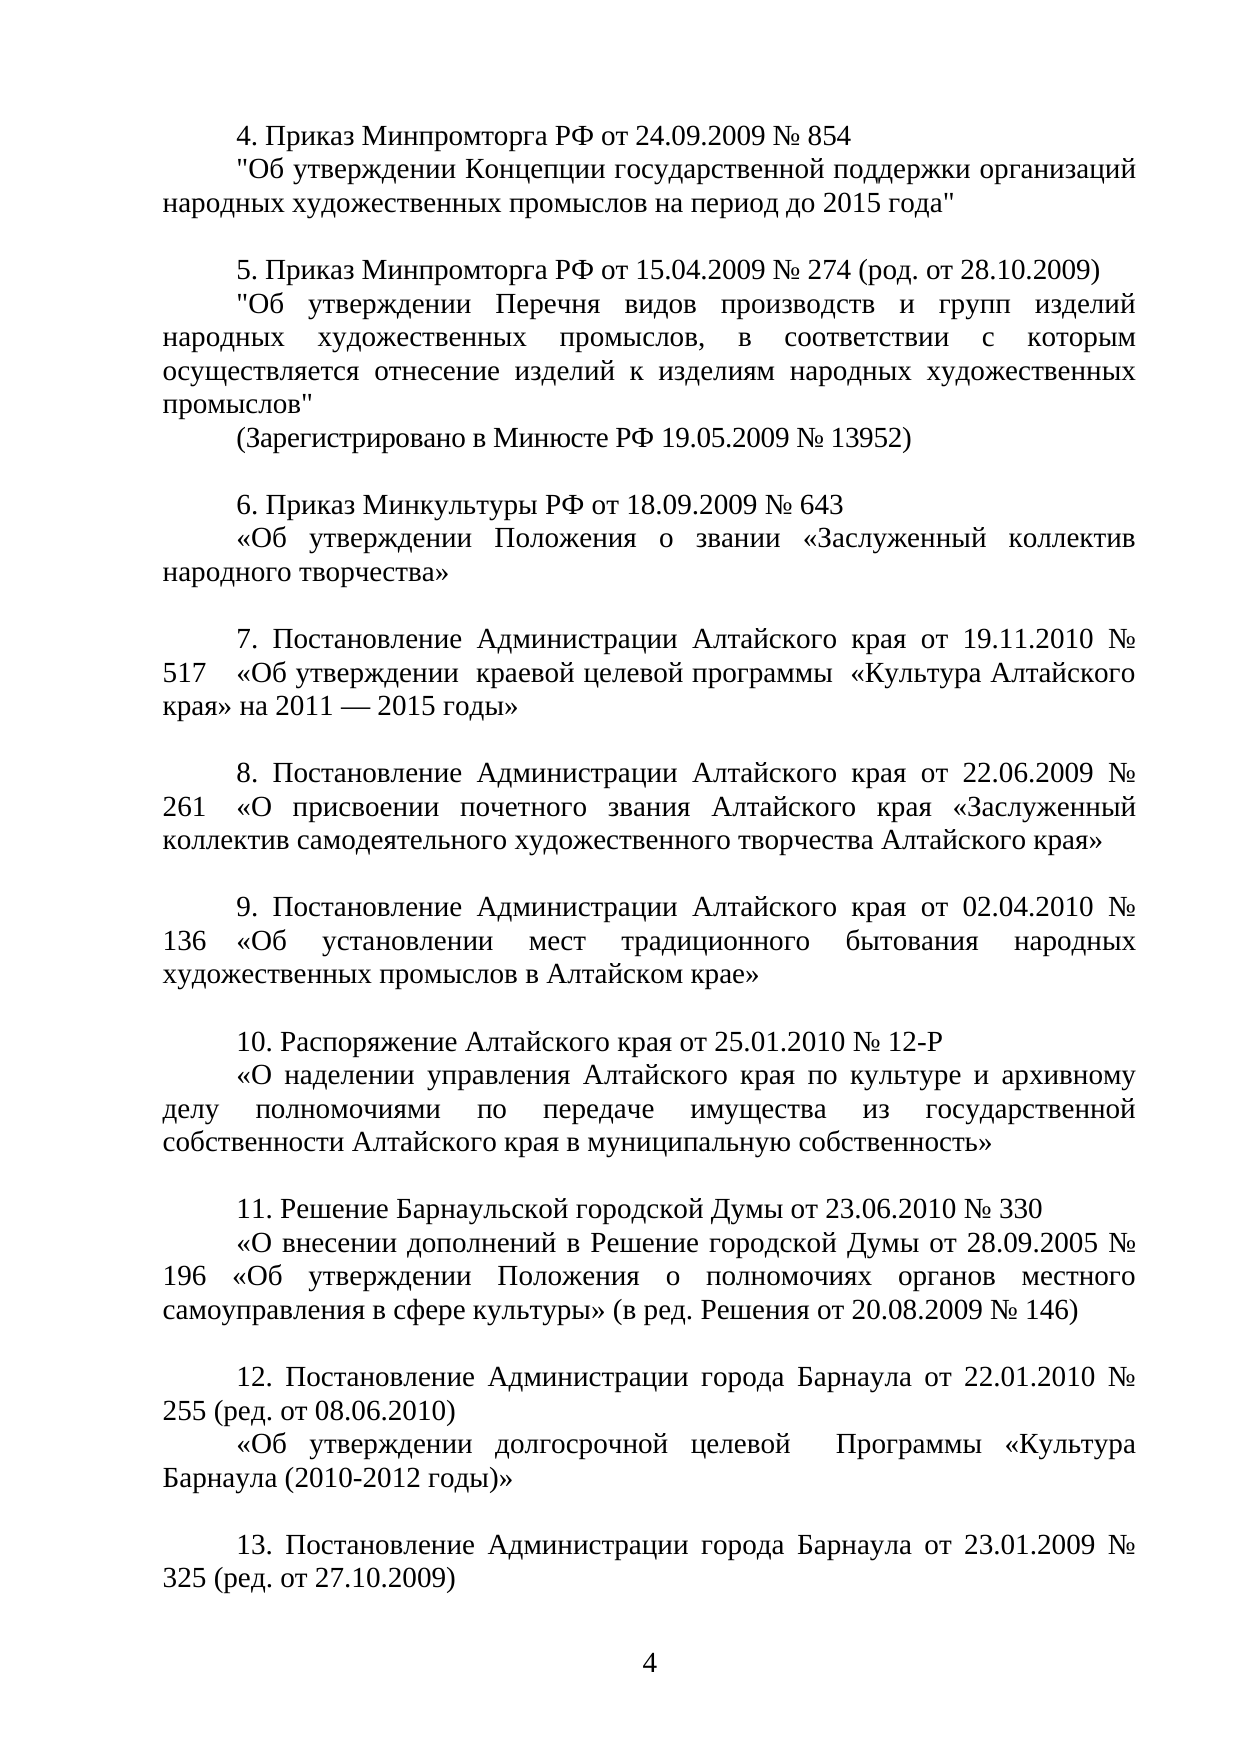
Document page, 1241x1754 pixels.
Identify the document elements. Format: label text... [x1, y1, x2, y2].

text 7. Постановление Администрации Алтайского края от 19.11.2010 № 517 «Об утверждении краевой целевой программы «Культура Алтайского края» на 2011 — 2015 годы» [162, 621, 1137, 722]
text 4. Приказ Минпромторга РФ от 24.09.2009 № 854 [162, 118, 1137, 152]
text 9. Постановление Администрации Алтайского края от 02.04.2010 № 136 «Об установлении мест традиционного бытования народных художественных промыслов в Алтайском крае» [162, 889, 1137, 990]
text "Об утверждении Концепции государственной поддержки организаций народных художественных промыслов на период до 2015 года" [162, 152, 1137, 219]
text 12. Постановление Администрации города Барнаула от 22.01.2010 № 255 (ред. от 08.06.2010) [162, 1359, 1137, 1426]
text «О наделении управления Алтайского края по культуре и архивному делу полномочиями по передаче имущества из государственной собственности Алтайского края в муниципальную собственность» [162, 1057, 1137, 1158]
text «О внесении дополнений в Решение городской Думы от 28.09.2005 № 196 «Об утверждении Положения о полномочиях органов местного самоуправления в сфере культуры» (в ред. Решения от 20.08.2009 № 146) [162, 1225, 1137, 1326]
text 8. Постановление Администрации Алтайского края от 22.06.2009 № 261 «О присвоении почетного звания Алтайского края «Заслуженный коллектив самодеятельного художественного творчества Алтайского края» [162, 755, 1137, 856]
text 6. Приказ Минкультуры РФ от 18.09.2009 № 643 [162, 487, 1137, 521]
text (Зарегистрировано в Минюсте РФ 19.05.2009 № 13952) [162, 420, 1137, 453]
text "Об утверждении Перечня видов производств и групп изделий народных художественных промыслов, в соответствии с которым осуществляется отнесение изделий к изделиям народных художественных промыслов" [162, 286, 1137, 420]
text 13. Постановление Администрации города Барнаула от 23.01.2009 № 325 (ред. от 27.10.2009) [162, 1527, 1137, 1594]
text «Об утверждении долгосрочной целевой Программы «Культура Барнаула (2010-2012 годы)» [162, 1426, 1137, 1493]
text «Об утверждении Положения о звании «Заслуженный коллектив народного творчества» [162, 521, 1137, 588]
text 5. Приказ Минпромторга РФ от 15.04.2009 № 274 (род. от 28.10.2009) [162, 252, 1137, 286]
text 10. Распоряжение Алтайского края от 25.01.2010 № 12-Р [162, 1024, 1137, 1057]
text 11. Решение Барнаульской городской Думы от 23.06.2010 № 330 [162, 1191, 1137, 1225]
